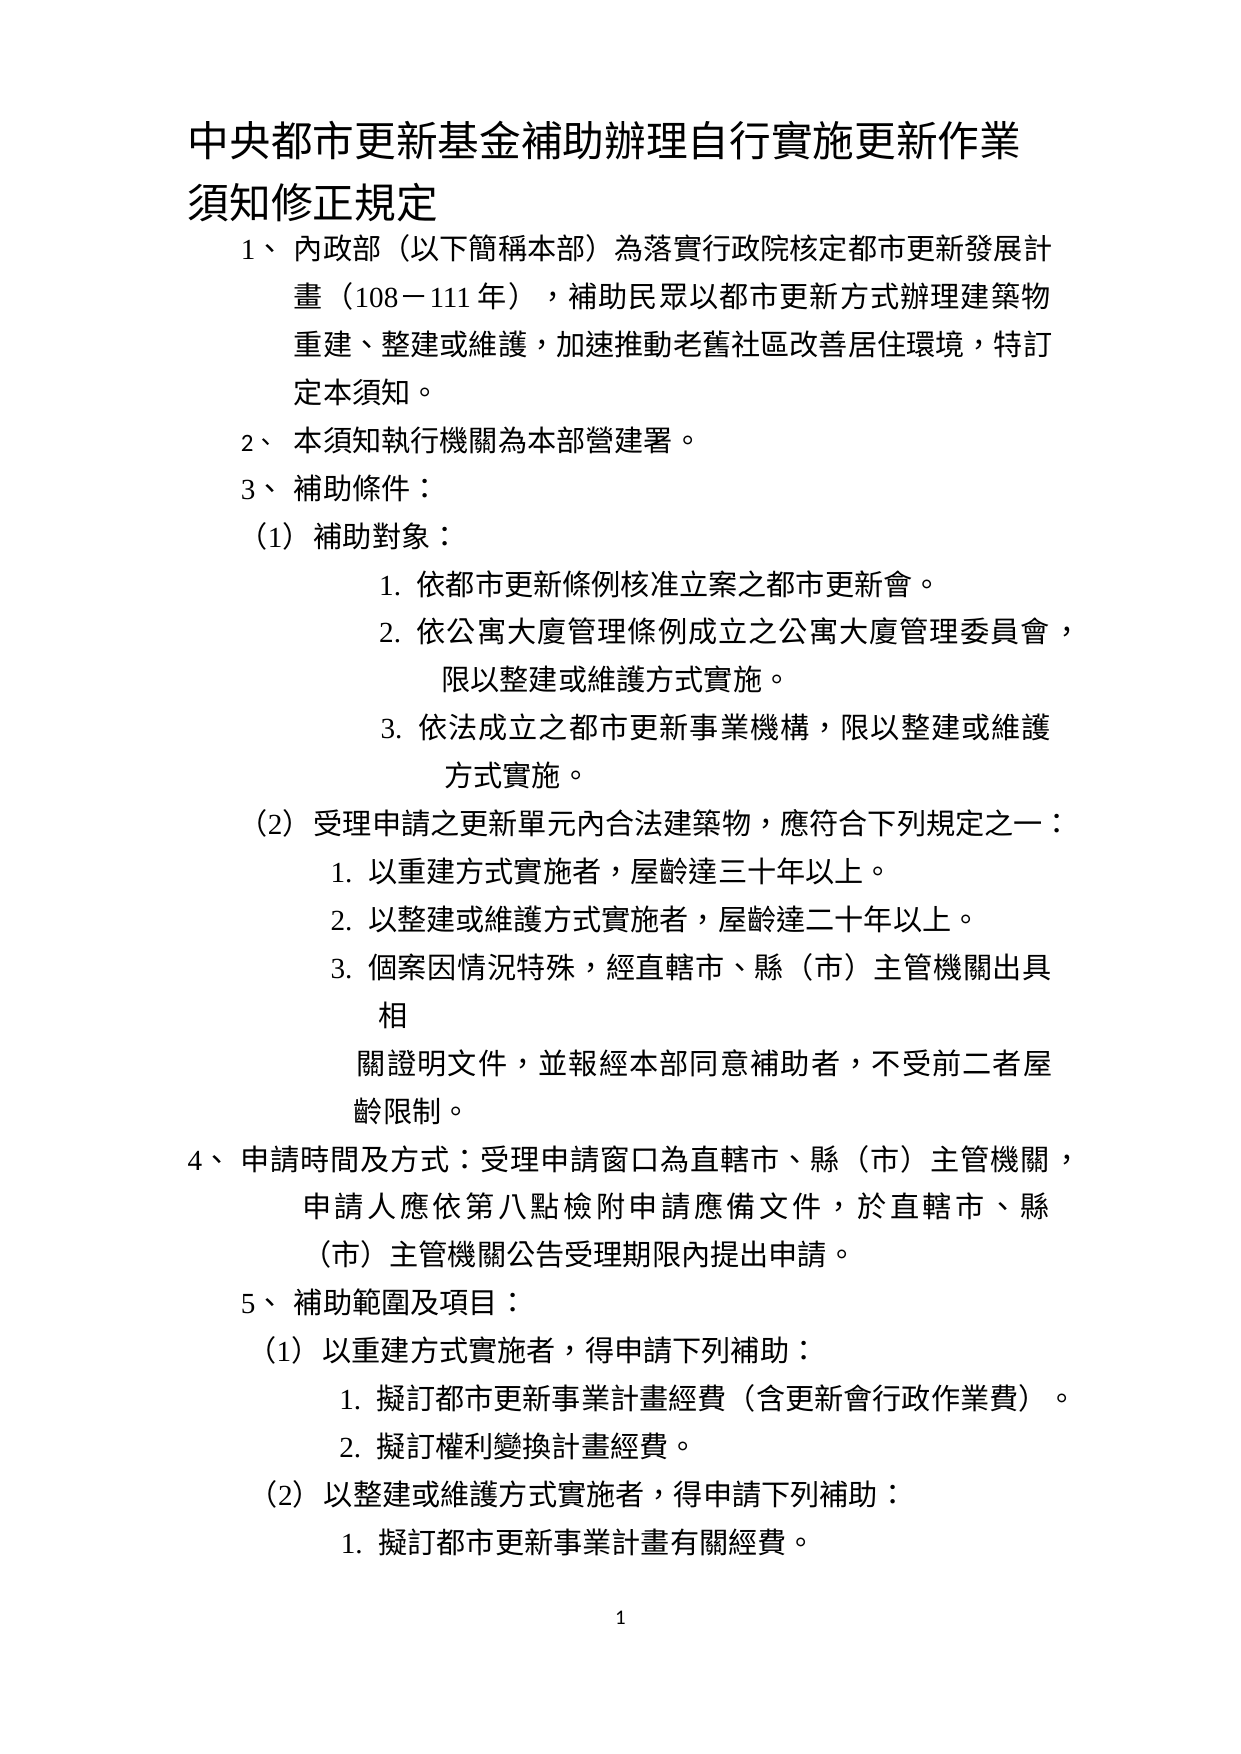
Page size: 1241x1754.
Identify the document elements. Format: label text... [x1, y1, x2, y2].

list 依都市更新條例核准立案之都市更新會。 [379, 557, 1053, 604]
list 受理申請之更新單元內合法建築物，應符合下列規定之一： [238, 796, 1053, 844]
list 依法成立之都市更新事業機構，限以整建或維護方式實施。 [380, 700, 1053, 796]
list 個案因情況特殊，經直轄市、縣（市）主管機關出具相 [330, 940, 1053, 1036]
list 補助範圍及項目： [241, 1275, 1053, 1323]
list 申請時間及方式：受理申請窗口為直轄市、縣（市）主管機關，申請人應依第八點檢附申請應備文件，於直轄市、縣（市）主管機關公告受理期限內提出申請。 [187, 1132, 1053, 1275]
list 內政部（以下簡稱本部）為落實行政院核定都市更新發展計畫（108－111年），補助民眾以都市更新方式辦理建築物重建、整建或維護，加速推動老舊社區改善居住環境，特訂定本須知。 [241, 221, 1053, 413]
list 以整建或維護方式實施者，屋齡達二十年以上。 [330, 892, 1053, 940]
list 依公寓大廈管理條例成立之公寓大廈管理委員會，限以整建或維護方式實施。 [379, 604, 1053, 700]
text 中央都市更新基金補助辦理自行實施更新作業須知修正規定 [187, 96, 1053, 221]
list 擬訂權利變換計畫經費。 [339, 1419, 1053, 1467]
list 以整建或維護方式實施者，得申請下列補助： [249, 1467, 1053, 1515]
list 以重建方式實施者，屋齡達三十年以上。 [330, 844, 1053, 892]
text 關證明文件，並報經本部同意補助者，不受前二者屋齡限制。 [354, 1036, 1053, 1132]
list 本須知執行機關為本部營建署。 [241, 413, 1053, 461]
list 補助條件： [241, 461, 1053, 509]
list 以重建方式實施者，得申請下列補助： [247, 1323, 1053, 1371]
list 擬訂都市更新事業計畫經費（含更新會行政作業費）。 [339, 1371, 1053, 1419]
list 補助對象： [238, 509, 1053, 557]
list 擬訂都市更新事業計畫有關經費。 [339, 1515, 1053, 1563]
